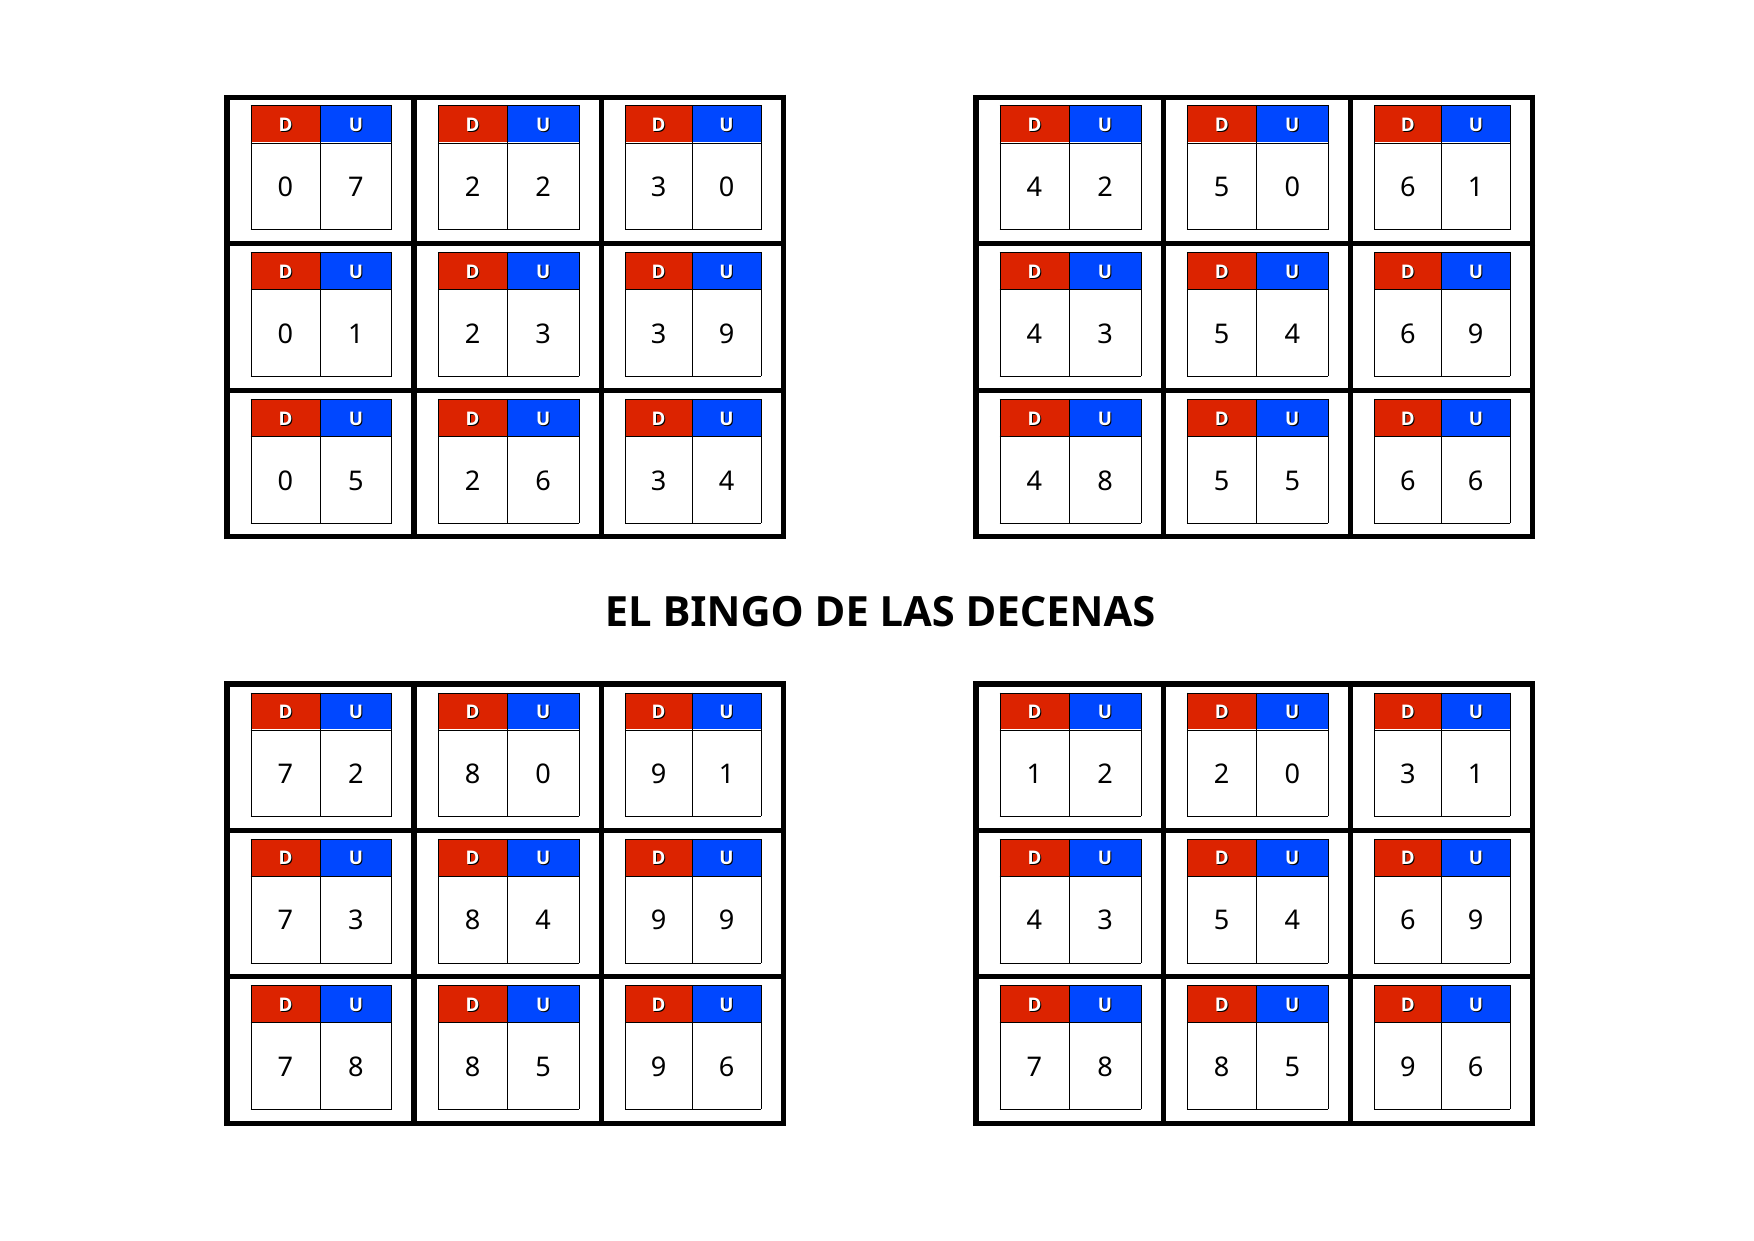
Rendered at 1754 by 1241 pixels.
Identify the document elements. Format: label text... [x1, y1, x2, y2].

table_cell [417, 833, 599, 974]
table_cell 6 [1442, 1023, 1510, 1109]
table_cell 8 [439, 1023, 507, 1109]
table_header U [321, 400, 391, 436]
table_cell 4 [1001, 877, 1069, 963]
table_cell 2 [321, 731, 391, 816]
table_header D [1188, 986, 1256, 1022]
table_header D [252, 253, 320, 289]
table_cell 8 [321, 1023, 391, 1109]
table_header U [321, 986, 391, 1022]
table_cell 6 [1375, 437, 1441, 523]
table_header U [1442, 694, 1510, 729]
table_header U [693, 253, 761, 289]
table_header D [1001, 986, 1069, 1022]
table_header U [321, 253, 391, 289]
table_header [1166, 100, 1348, 241]
table_cell 3 [1070, 290, 1141, 376]
table_cell [1166, 687, 1348, 828]
table_header D [1188, 400, 1256, 436]
table_cell 3 [626, 437, 692, 523]
table_cell [604, 979, 781, 1121]
table_cell 1 [1442, 144, 1510, 229]
table_header U [1070, 106, 1141, 142]
table_header D [626, 106, 692, 142]
table_cell 4 [1257, 290, 1328, 376]
table_header U [1257, 840, 1328, 876]
table_header [604, 100, 781, 241]
table_cell 4 [1001, 290, 1069, 376]
table_cell [604, 246, 781, 388]
table_header U [1070, 253, 1141, 289]
table_header D [439, 986, 507, 1022]
table_cell [230, 979, 411, 1121]
table_header D [1375, 400, 1441, 436]
table_header D [626, 694, 692, 729]
table_cell 8 [1188, 1023, 1256, 1109]
table_cell [1353, 979, 1530, 1121]
table_cell 1 [1442, 731, 1510, 816]
table_cell [1166, 246, 1348, 388]
table_header U [1442, 106, 1510, 142]
table_header D [1188, 106, 1256, 142]
table_header U [508, 106, 579, 142]
table_cell 6 [1375, 877, 1441, 963]
table_cell 1 [321, 290, 391, 376]
table_cell 4 [1257, 877, 1328, 963]
table_cell [979, 979, 1161, 1121]
table_cell [417, 393, 599, 534]
table_header U [693, 986, 761, 1022]
table_header U [508, 253, 579, 289]
table_cell 3 [1375, 731, 1441, 816]
table_cell 6 [508, 437, 579, 523]
table_cell 8 [1070, 437, 1141, 523]
table_cell 5 [1257, 437, 1328, 523]
table_cell [979, 833, 1161, 974]
table_cell 0 [252, 437, 320, 523]
table_cell 5 [1188, 877, 1256, 963]
table_cell 4 [1001, 144, 1069, 229]
table_header D [1375, 840, 1441, 876]
table_header U [1070, 840, 1141, 876]
table_header D [626, 400, 692, 436]
table_cell 3 [1070, 877, 1141, 963]
table_header D [1375, 986, 1441, 1022]
table_cell 5 [1257, 1023, 1328, 1109]
table_cell 2 [439, 290, 507, 376]
table_cell [230, 246, 411, 388]
table_cell [230, 833, 411, 974]
table_header D [626, 253, 692, 289]
table_header D [439, 106, 507, 142]
table_cell [417, 979, 599, 1121]
table_cell [786, 979, 973, 1126]
table_cell 1 [693, 731, 761, 816]
table_cell 2 [439, 437, 507, 523]
table_cell [786, 681, 973, 833]
table_cell 7 [252, 731, 320, 816]
table_cell 7 [252, 1023, 320, 1109]
table_header U [693, 106, 761, 142]
table_header D [252, 986, 320, 1022]
table_cell [1353, 393, 1530, 534]
table_cell 5 [321, 437, 391, 523]
table_cell 7 [321, 144, 391, 229]
table_header U [1442, 840, 1510, 876]
table_header U [693, 694, 761, 729]
table_header D [1188, 694, 1256, 729]
table_header D [1375, 106, 1441, 142]
table_header U [1257, 106, 1328, 142]
table_cell 3 [508, 290, 579, 376]
table_cell 2 [1070, 731, 1141, 816]
table_cell 5 [1188, 144, 1256, 229]
table_header U [1442, 400, 1510, 436]
table_cell 6 [1442, 437, 1510, 523]
table_cell [230, 393, 411, 534]
table_cell 4 [508, 877, 579, 963]
table_cell [230, 687, 411, 828]
table_header U [1442, 253, 1510, 289]
table_cell [786, 393, 973, 539]
table_header U [1070, 694, 1141, 729]
table_cell [604, 393, 781, 534]
table_header D [439, 400, 507, 436]
table_cell 0 [252, 290, 320, 376]
table_header U [508, 840, 579, 876]
table_header D [252, 840, 320, 876]
table_header D [252, 400, 320, 436]
table_header [417, 100, 599, 241]
table_header U [1442, 986, 1510, 1022]
table_cell 9 [626, 877, 692, 963]
table_cell 4 [693, 437, 761, 523]
table_cell 8 [439, 877, 507, 963]
table_cell 6 [1375, 290, 1441, 376]
table_header U [321, 106, 391, 142]
table_cell 2 [1188, 731, 1256, 816]
table_header D [252, 694, 320, 729]
table_cell [1166, 979, 1348, 1121]
table_cell 2 [439, 144, 507, 229]
table_header D [626, 986, 692, 1022]
table_cell 9 [693, 290, 761, 376]
table_header U [1257, 253, 1328, 289]
table_cell 9 [626, 731, 692, 816]
table_header D [626, 840, 692, 876]
table_cell 2 [1070, 144, 1141, 229]
table_cell [604, 833, 781, 974]
table_header D [1375, 694, 1441, 729]
table_cell 1 [1001, 731, 1069, 816]
table_header D [439, 694, 507, 729]
table_header [979, 100, 1161, 241]
table_cell 7 [252, 877, 320, 963]
table_header U [693, 400, 761, 436]
table_cell 3 [626, 290, 692, 376]
table_cell 6 [1375, 144, 1441, 229]
table_header D [1001, 400, 1069, 436]
table_header U [693, 840, 761, 876]
table_cell [1166, 393, 1348, 534]
table_header [230, 100, 411, 241]
table_cell 2 [508, 144, 579, 229]
table_header D [1375, 253, 1441, 289]
table_cell 7 [1001, 1023, 1069, 1109]
table_cell 4 [1001, 437, 1069, 523]
table_cell [979, 393, 1161, 534]
table_cell 9 [1375, 1023, 1441, 1109]
table_cell 0 [508, 731, 579, 816]
table_cell 0 [252, 144, 320, 229]
table_cell 9 [626, 1023, 692, 1109]
table_header U [1070, 986, 1141, 1022]
table_header U [1257, 400, 1328, 436]
table_cell 8 [439, 731, 507, 816]
table_cell 6 [693, 1023, 761, 1109]
table_header D [1001, 840, 1069, 876]
table_header U [321, 694, 391, 729]
table_header D [1001, 253, 1069, 289]
table_header D [1001, 694, 1069, 729]
table_cell 0 [693, 144, 761, 229]
table_cell 0 [1257, 144, 1328, 229]
table_header U [508, 400, 579, 436]
table_header D [252, 106, 320, 142]
table_cell [1353, 246, 1530, 388]
table_header D [439, 253, 507, 289]
table_cell 9 [693, 877, 761, 963]
table_cell 3 [321, 877, 391, 963]
table_header D [1001, 106, 1069, 142]
table_cell 8 [1070, 1023, 1141, 1109]
table_cell 3 [626, 144, 692, 229]
table_header U [1070, 400, 1141, 436]
table_cell [979, 246, 1161, 388]
table_header U [508, 694, 579, 729]
table_cell 5 [1188, 437, 1256, 523]
table_header [786, 95, 973, 246]
table_cell [1353, 687, 1530, 828]
table_cell 9 [1442, 290, 1510, 376]
table_header U [1257, 986, 1328, 1022]
table_cell 5 [508, 1023, 579, 1109]
table_cell EL BINGO DE LAS DECENAS [224, 540, 1535, 681]
table_cell [1166, 833, 1348, 974]
table_cell [1353, 833, 1530, 974]
table_cell 9 [1442, 877, 1510, 963]
table_cell [979, 687, 1161, 828]
table_header D [1188, 253, 1256, 289]
table_cell 5 [1188, 290, 1256, 376]
table_cell 0 [1257, 731, 1328, 816]
table_cell [604, 687, 781, 828]
table_header U [321, 840, 391, 876]
table_cell [417, 246, 599, 388]
table_cell [786, 833, 973, 979]
table_cell [417, 687, 599, 828]
table_header D [439, 840, 507, 876]
table_header D [1188, 840, 1256, 876]
table_header U [1257, 694, 1328, 729]
table_header [1353, 100, 1530, 241]
table_header U [508, 986, 579, 1022]
table_cell [786, 246, 973, 393]
